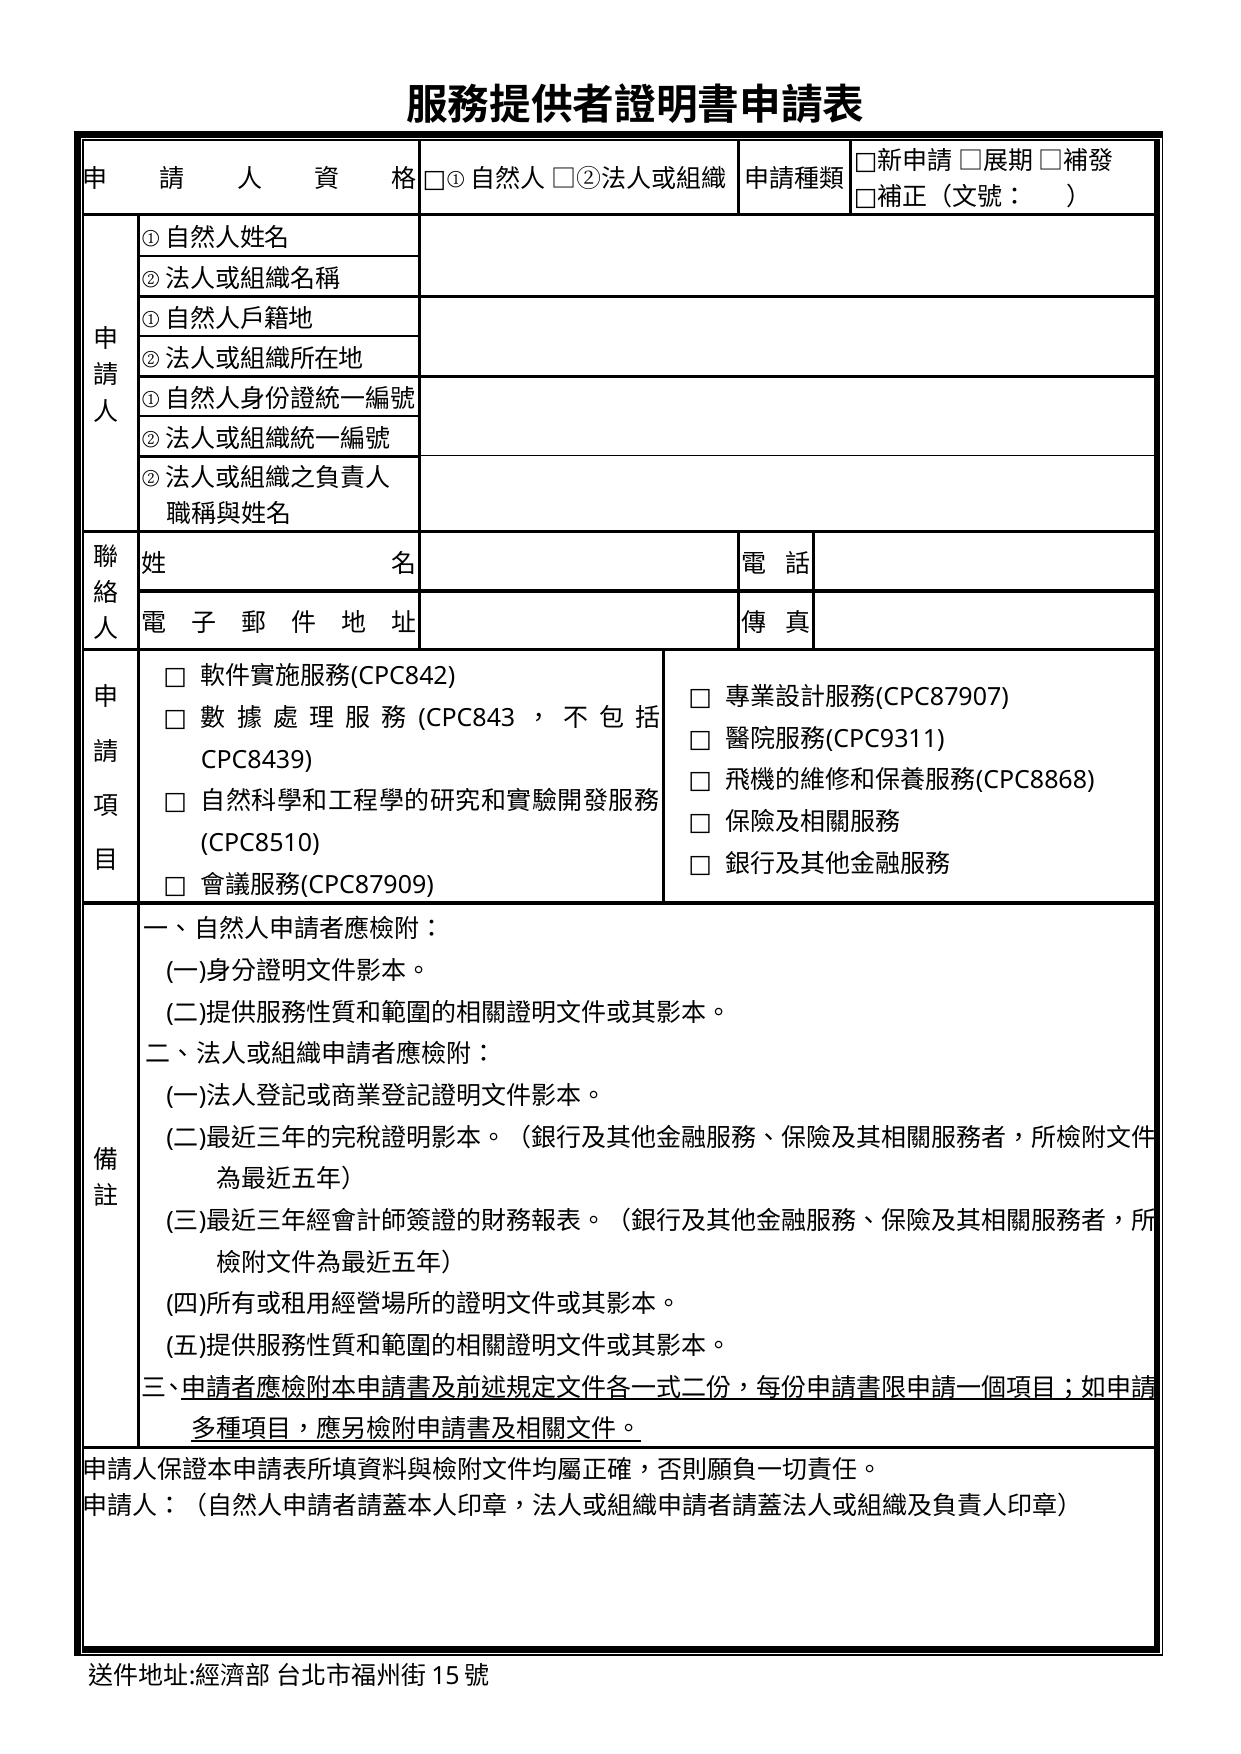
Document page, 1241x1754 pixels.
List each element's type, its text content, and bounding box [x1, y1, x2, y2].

table_cell ①自然人戶籍地 [140, 298, 418, 335]
table_cell ②法人或組織統一編號 [140, 417, 418, 454]
table_cell [421, 216, 1154, 294]
table_header 申請人資格 [84, 141, 418, 213]
table_cell [421, 298, 1154, 374]
table_cell ②法人或組織所在地 [140, 337, 418, 374]
table_cell [421, 593, 737, 648]
table_cell 自然人申請者應檢附： (一)身分證明文件影本。 (二)提供服務性質和範圍的相關證明文件或其影本。 法人或組織申請者應檢附： (一)法人登記或商業登記證明文件影本。 (二)最近三年的完稅證明影本。（銀行及其他金融服務、保險及其相關服務者，所檢附文件為最近五年） (三)最近三年經會計師簽證的財務報表。（銀行及其他金融服務、保險及其相關服務者，所檢附文件為最近五年） (四)所有或租用經營場所的證明文件或其影本。 (五)提供服務性質和範圍的相關證明文件或其影本。 三、申請者應檢附本申請書及前述規定文件各一式二份，每份申請書限申請一個項目；如申請多種項目，應另檢附申請書及相關文件。 [140, 905, 1154, 1446]
table_cell 軟件實施服務(CPC842) 數據處理服務(CPC843，不包括CPC8439) 自然科學和工程學的研究和實驗開發服務(CPC8510) 會議服務(CPC87909) [140, 651, 662, 901]
table_cell 電子郵件地址 [140, 593, 418, 648]
table_cell 傳真 [740, 593, 812, 648]
table_cell ②法人或組織名稱 [140, 257, 418, 294]
table_cell 申請人 [84, 216, 137, 530]
table_cell [815, 593, 1154, 648]
table_cell 聯絡人 [84, 533, 137, 648]
table_cell 電話 [740, 533, 812, 589]
table_cell 備註 [84, 905, 137, 1446]
table_cell [421, 378, 1154, 454]
table_cell ①自然人身份證統一編號 [140, 378, 418, 415]
text 送件地址:經濟部 台北市福州街15號 [89, 1656, 1181, 1692]
table_cell [421, 533, 737, 589]
table_cell [421, 456, 1154, 530]
table_header 申請種類 [740, 141, 849, 213]
table_cell 專業設計服務(CPC87907) 醫院服務(CPC9311) 飛機的維修和保養服務(CPC8868) 保險及相關服務 銀行及其他金融服務 [665, 651, 1154, 901]
table_header □新申請 □展期 □補發 □補正（文號： ） [852, 141, 1154, 213]
table_cell 申請項目 [84, 651, 137, 901]
table_header □①自然人 □②法人或組織 [421, 141, 737, 213]
table_cell [815, 533, 1154, 589]
table_cell 申請人保證本申請表所填資料與檢附文件均屬正確，否則願負一切責任。 申請人：（自然人申請者請蓋本人印章，法人或組織申請者請蓋法人或組織及負責人印章） [84, 1449, 1154, 1646]
text 服務提供者證明書申請表 [89, 71, 1181, 131]
table_cell 姓 名 [140, 533, 418, 589]
table_cell ②法人或組織之負責人 職稱與姓名 [140, 458, 418, 530]
table_cell ①自然人姓名 [140, 216, 418, 255]
